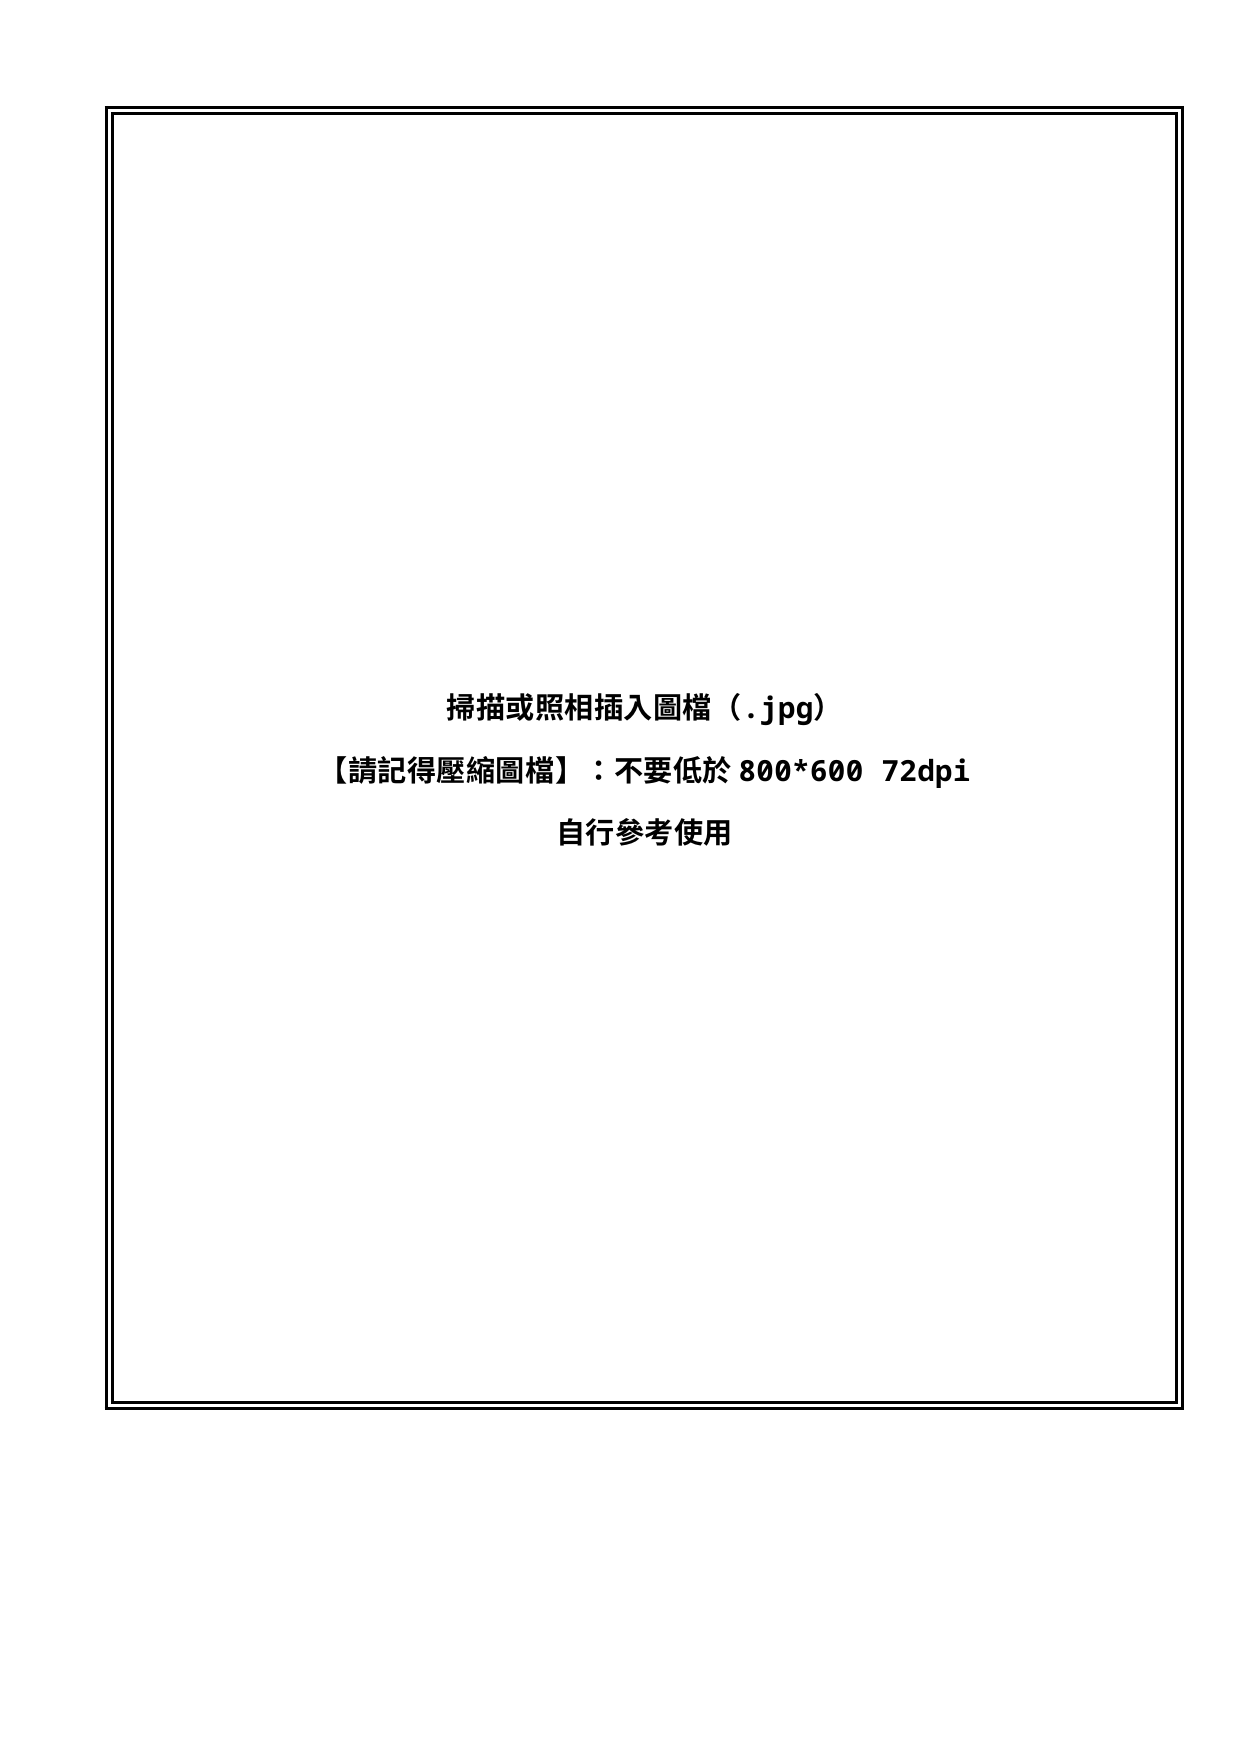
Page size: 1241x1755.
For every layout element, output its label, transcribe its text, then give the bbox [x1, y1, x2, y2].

table_header 掃描或照相插入圖檔（.jpg） 【請記得壓縮圖檔】：不要低於800*600 72dpi 自行參考使用 [109, 109, 1180, 1401]
